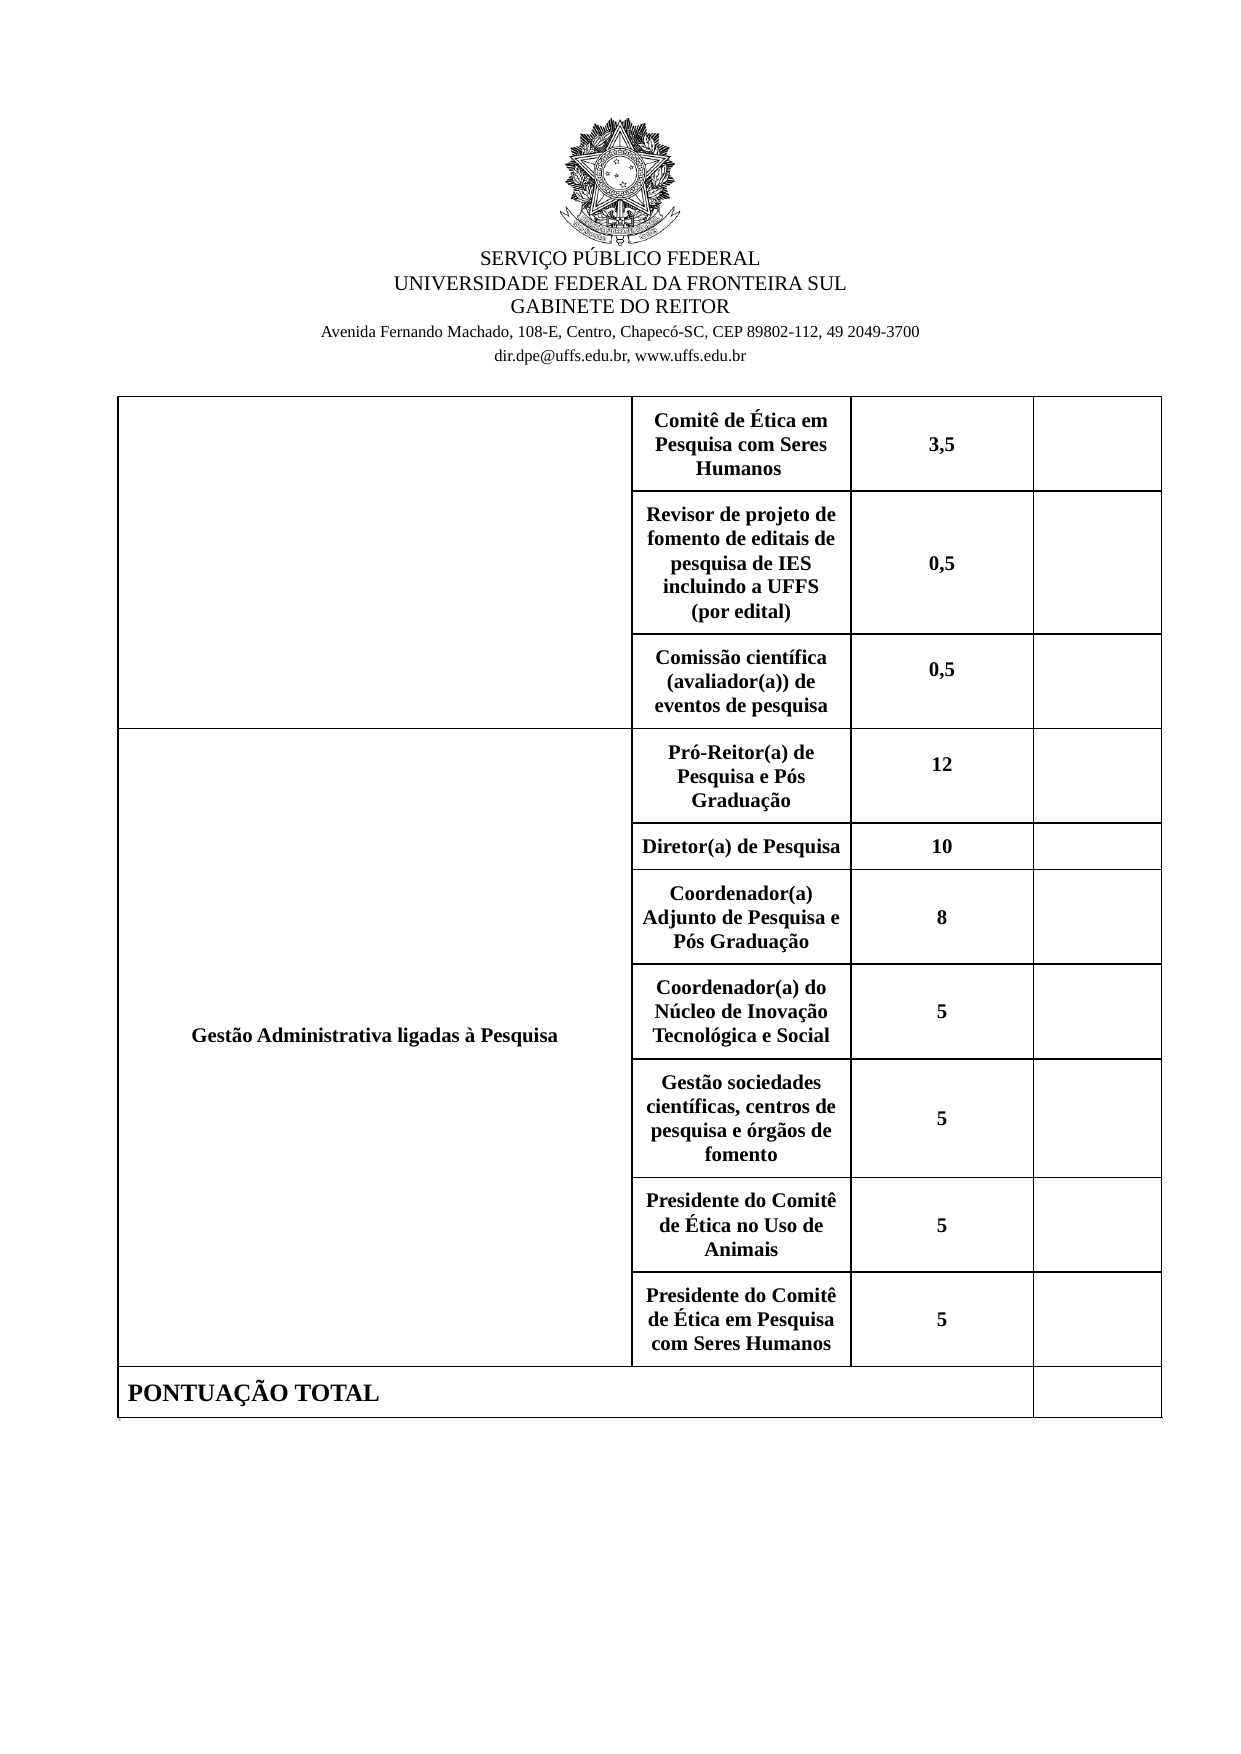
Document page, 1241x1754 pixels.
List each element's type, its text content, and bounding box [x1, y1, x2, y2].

table_cell 8 [852, 870, 1033, 963]
table_cell Comitê de Ética em Pesquisa com Seres Humanos [633, 397, 850, 490]
table_cell [1034, 397, 1161, 490]
table_cell [119, 397, 631, 728]
table_cell Coordenador(a) Adjunto de Pesquisa e Pós Graduação [633, 870, 850, 963]
table_cell [1034, 1273, 1161, 1366]
table_cell Gestão Administrativa ligadas à Pesquisa [119, 729, 631, 1366]
table_cell 5 [852, 965, 1033, 1058]
table_cell 5 [852, 1273, 1033, 1366]
table_cell [1034, 635, 1161, 728]
table_cell [1034, 1060, 1161, 1176]
table_cell [1034, 870, 1161, 963]
table_cell Gestão sociedades científicas, centros de pesquisa e órgãos de fomento [633, 1060, 850, 1176]
table_cell Coordenador(a) do Núcleo de Inovação Tecnológica e Social [633, 965, 850, 1058]
table_cell [1034, 492, 1161, 633]
table_cell [1034, 1367, 1161, 1417]
table_cell Pró-Reitor(a) de Pesquisa e Pós Graduação [633, 729, 850, 822]
table_cell Diretor(a) de Pesquisa [633, 824, 850, 869]
table_cell PONTUAÇÃO TOTAL [119, 1367, 1033, 1417]
table_cell Presidente do Comitê de Ética no Uso de Animais [633, 1178, 850, 1271]
table_cell [1034, 729, 1161, 822]
table_cell 12 [852, 729, 1033, 822]
table_cell Presidente do Comitê de Ética em Pesquisa com Seres Humanos [633, 1273, 850, 1366]
table_cell 10 [852, 824, 1033, 869]
table_cell [1034, 965, 1161, 1058]
table_cell 5 [852, 1060, 1033, 1176]
table_cell Comissão científica (avaliador(a)) de eventos de pesquisa [633, 635, 850, 728]
table_cell [1034, 1178, 1161, 1271]
table_cell Revisor de projeto de fomento de editais de pesquisa de IES incluindo a UFFS (por edital) [633, 492, 850, 633]
table_cell 0,5 [852, 492, 1033, 633]
table_cell 3,5 [852, 397, 1033, 490]
table_cell 0,5 [852, 635, 1033, 728]
table_cell 5 [852, 1178, 1033, 1271]
table_cell [1034, 824, 1161, 869]
